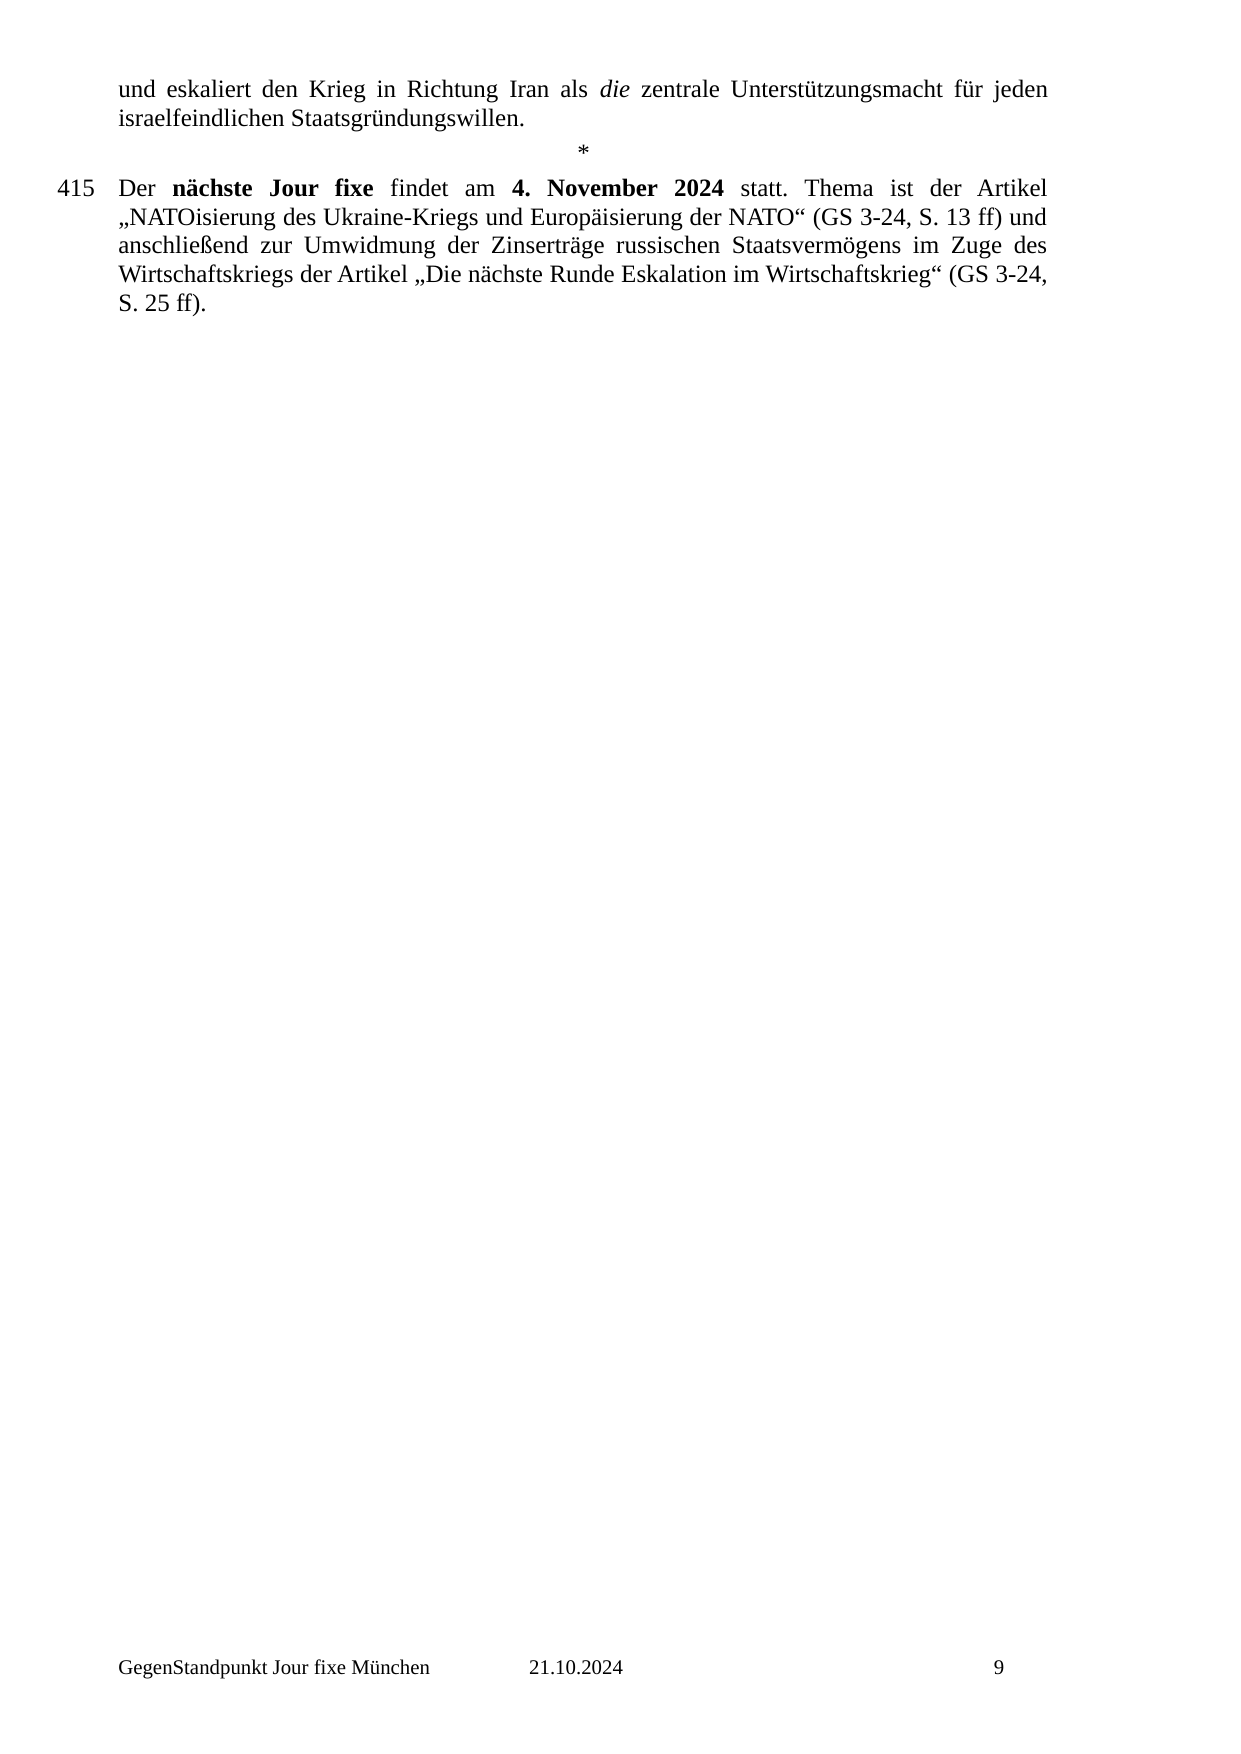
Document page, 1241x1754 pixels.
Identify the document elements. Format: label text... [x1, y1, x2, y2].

text und eskaliert den Krieg in Richtung Iran als die zentrale Unterstützungsmacht für jeden israelfeindlichen Staatsgründungswillen. [118, 74, 1048, 131]
text * [118, 138, 1048, 167]
text Der nächste Jour fixe findet am 4. November 2024 statt. Thema ist der Artikel „NATOisierung des Ukraine-Kriegs und Europäisierung der NATO“ (GS 3-24, S. 13 ff) und anschließend zur Umwidmung der Zinserträge russischen Staatsvermögens im Zuge des Wirtschaftskriegs der Artikel „Die nächste Runde Eskalation im Wirtschaftskrieg“ (GS 3-24, S. 25 ff). [118, 173, 1048, 317]
